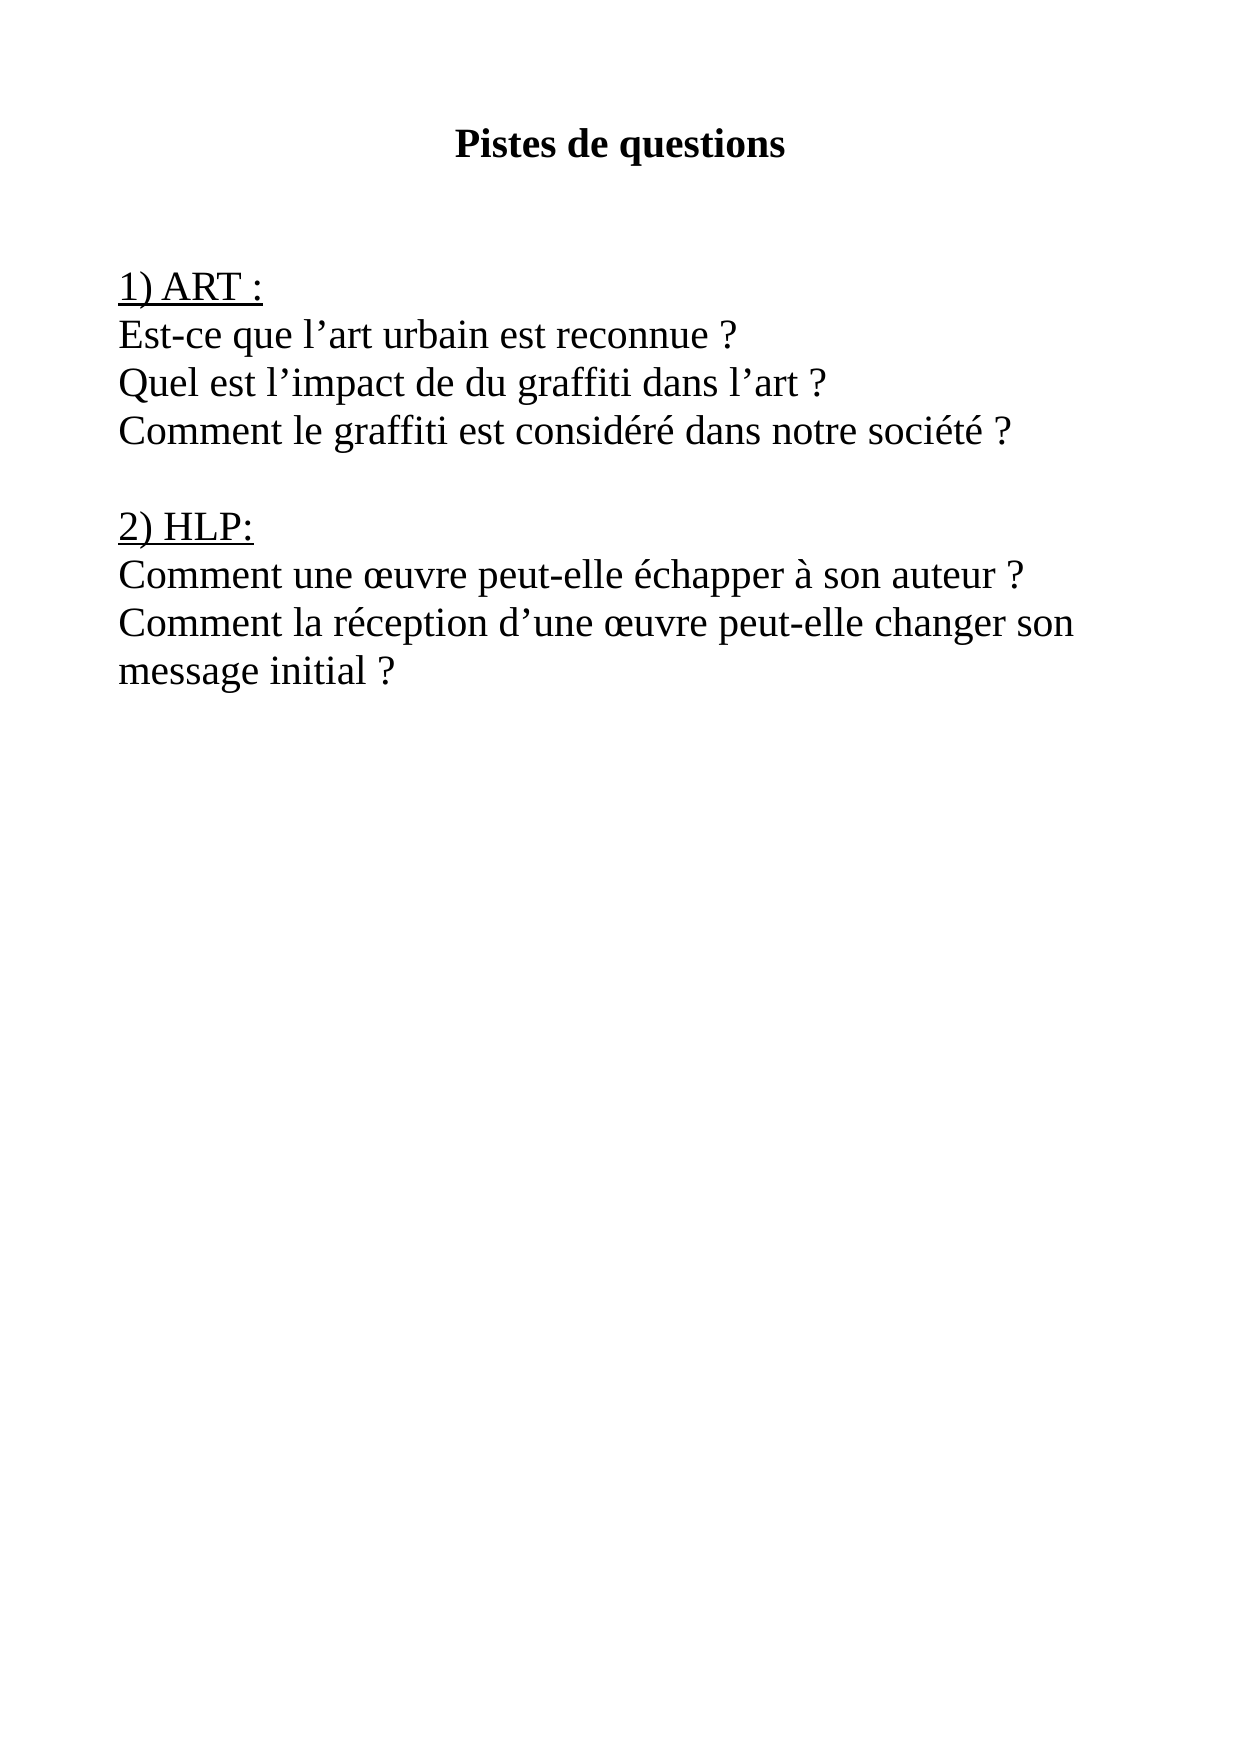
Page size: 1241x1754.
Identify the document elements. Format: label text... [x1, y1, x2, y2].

text Quel est l’impact de du graffiti dans l’art ? [118, 358, 1122, 406]
text Pistes de questions [118, 118, 1122, 166]
text 1) ART : [118, 262, 1122, 310]
text 2) HLP: [118, 501, 1122, 549]
text Comment une œuvre peut-elle échapper à son auteur ? [118, 549, 1122, 597]
text Comment la réception d’une œuvre peut-elle changer son message initial ? [118, 597, 1122, 693]
text Est-ce que l’art urbain est reconnue ? [118, 310, 1122, 358]
text Comment le graffiti est considéré dans notre société ? [118, 406, 1122, 453]
